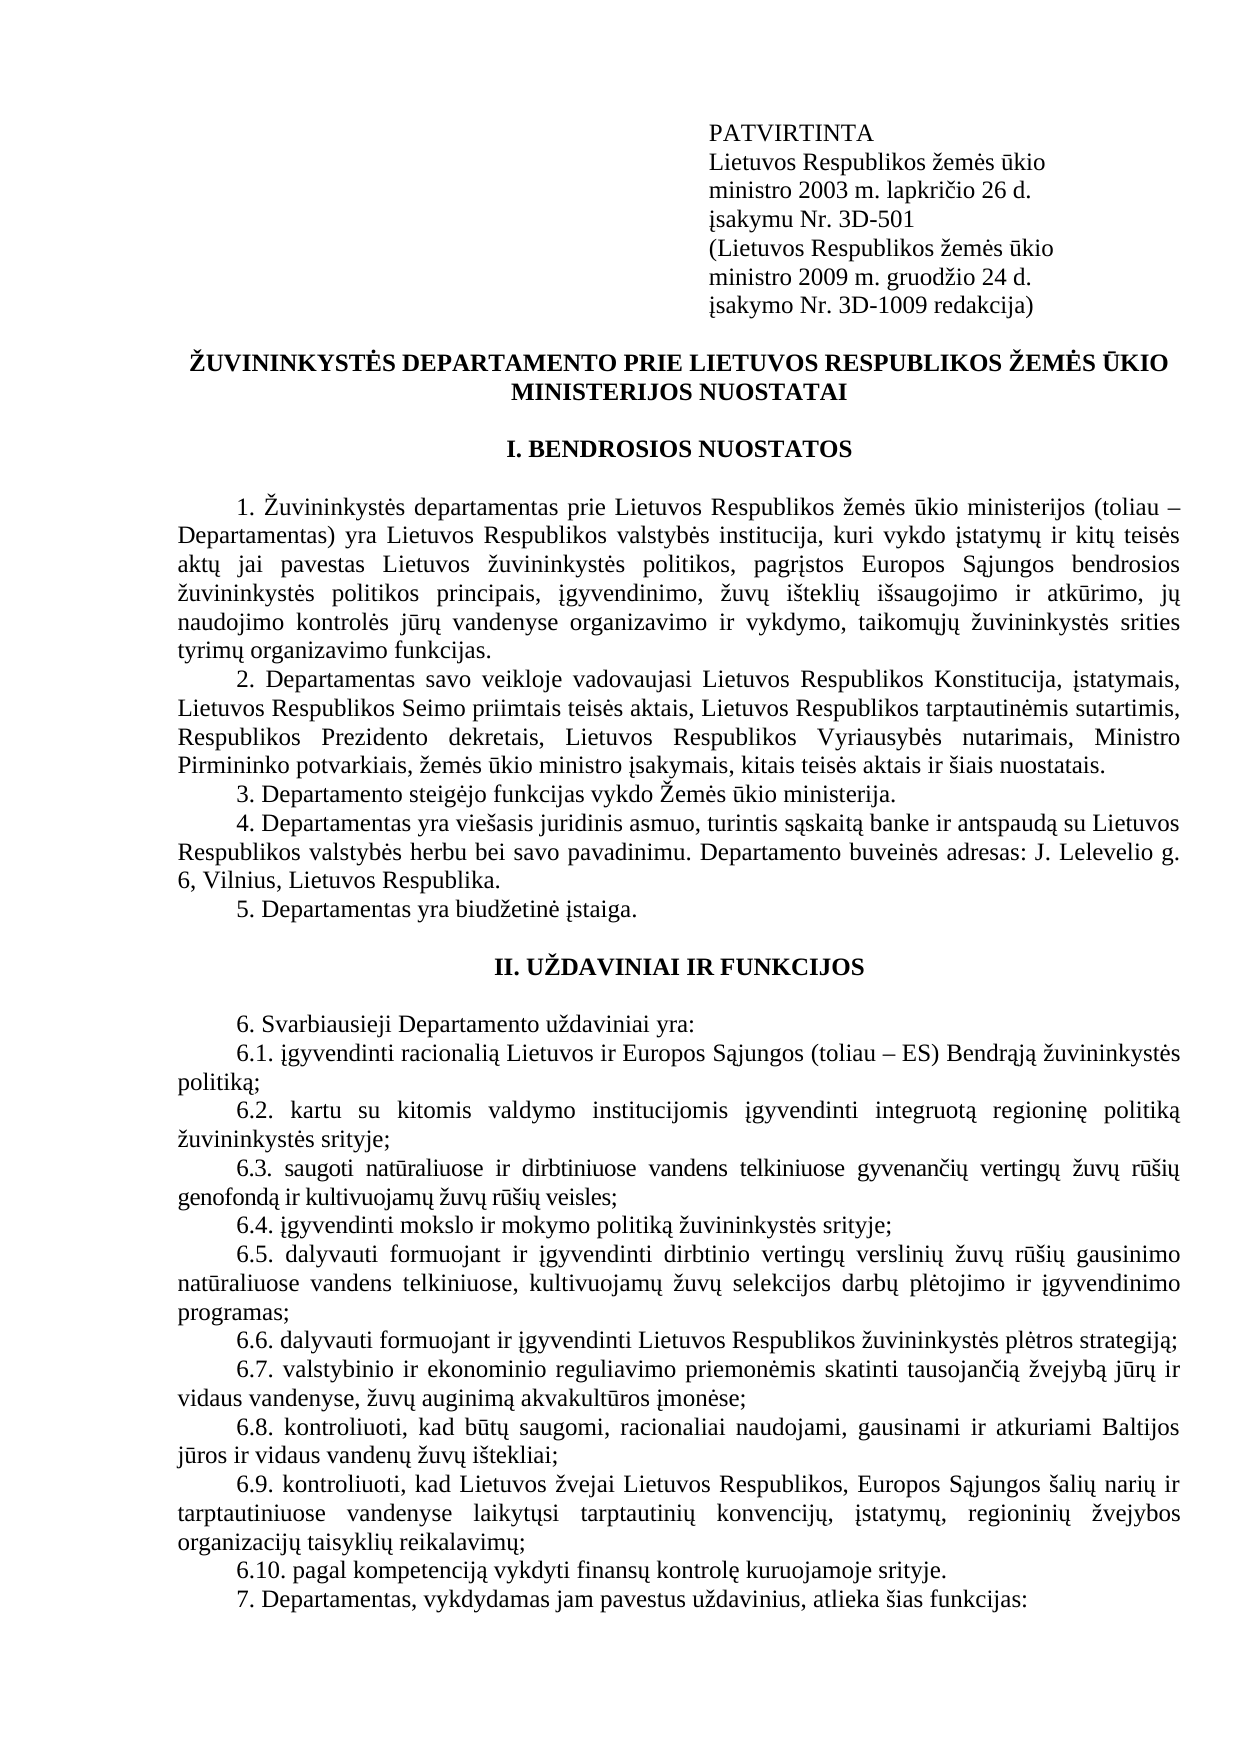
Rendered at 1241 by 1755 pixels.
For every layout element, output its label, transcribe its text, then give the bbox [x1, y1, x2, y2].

text 6.9. kontroliuoti, kad Lietuvos žvejai Lietuvos Respublikos, Europos Sąjungos šalių narių ir tarptautiniuose vandenyse laikytųsi tarptautinių konvencijų, įstatymų, regioninių žvejybos organizacijų taisyklių reikalavimų; [177, 1469, 1181, 1556]
text 6.4. įgyvendinti mokslo ir mokymo politiką žuvininkystės srityje; [177, 1211, 1181, 1239]
text 6.7. valstybinio ir ekonominio reguliavimo priemonėmis skatinti tausojančią žvejybą jūrų ir vidaus vandenyse, žuvų auginimą akvakultūros įmonėse; [177, 1354, 1181, 1412]
text 6. Svarbiausieji Departamento uždaviniai yra: [177, 1009, 1181, 1038]
text 6.10. pagal kompetenciją vykdyti finansų kontrolę kuruojamoje srityje. [177, 1556, 1181, 1584]
text ŽUVININKYSTĖS DEPARTAMENTO PRIE LIETUVOS RESPUBLIKOS ŽEMĖS ŪKIO MINISTERIJOS NUOSTATAI [177, 348, 1181, 406]
text 6.6. dalyvauti formuojant ir įgyvendinti Lietuvos Respublikos žuvininkystės plėtros strategiją; [177, 1326, 1181, 1354]
text 6.1. įgyvendinti racionalią Lietuvos ir Europos Sąjungos (toliau – ES) Bendrąją žuvininkystės politiką; [177, 1038, 1181, 1096]
text 5. Departamentas yra biudžetinė įstaiga. [177, 894, 1181, 923]
text 6.8. kontroliuoti, kad būtų saugomi, racionaliai naudojami, gausinami ir atkuriami Baltijos jūros ir vidaus vandenų žuvų ištekliai; [177, 1412, 1181, 1469]
text 4. Departamentas yra viešasis juridinis asmuo, turintis sąskaitą banke ir antspaudą su Lietuvos Respublikos valstybės herbu bei savo pavadinimu. Departamento buveinės adresas: J. Lelevelio g. 6, Vilnius, Lietuvos Respublika. [177, 808, 1181, 894]
text 2. Departamentas savo veikloje vadovaujasi Lietuvos Respublikos Konstitucija, įstatymais, Lietuvos Respublikos Seimo priimtais teisės aktais, Lietuvos Respublikos tarptautinėmis sutartimis, Respublikos Prezidento dekretais, Lietuvos Respublikos Vyriausybės nutarimais, Ministro Pirmininko potvarkiais, žemės ūkio ministro įsakymais, kitais teisės aktais ir šiais nuostatais. [177, 664, 1181, 779]
text (Lietuvos Respublikos žemės ūkio [177, 233, 1181, 262]
text ministro 2009 m. gruodžio 24 d. [177, 262, 1181, 291]
text PATVIRTINTA [702, 118, 1181, 147]
text 3. Departamento steigėjo funkcijas vykdo Žemės ūkio ministerija. [177, 779, 1181, 808]
text 6.2. kartu su kitomis valdymo institucijomis įgyvendinti integruotą regioninę politiką žuvininkystės srityje; [177, 1096, 1181, 1153]
text įsakymo Nr. 3D-1009 redakcija) [177, 291, 1181, 319]
text Lietuvos Respublikos žemės ūkio [177, 147, 1181, 176]
text įsakymu Nr. 3D-501 [177, 204, 1181, 233]
text ministro 2003 m. lapkričio 26 d. [177, 176, 1181, 204]
text 1. Žuvininkystės departamentas prie Lietuvos Respublikos žemės ūkio ministerijos (toliau – Departamentas) yra Lietuvos Respublikos valstybės institucija, kuri vykdo įstatymų ir kitų teisės aktų jai pavestas Lietuvos žuvininkystės politikos, pagrįstos Europos Sąjungos bendrosios žuvininkystės politikos principais, įgyvendinimo, žuvų išteklių išsaugojimo ir atkūrimo, jų naudojimo kontrolės jūrų vandenyse organizavimo ir vykdymo, taikomųjų žuvininkystės srities tyrimų organizavimo funkcijas. [177, 492, 1181, 664]
text 6.5. dalyvauti formuojant ir įgyvendinti dirbtinio vertingų verslinių žuvų rūšių gausinimo natūraliuose vandens telkiniuose, kultivuojamų žuvų selekcijos darbų plėtojimo ir įgyvendinimo programas; [177, 1239, 1181, 1326]
text 7. Departamentas, vykdydamas jam pavestus uždavinius, atlieka šias funkcijas: [177, 1584, 1181, 1613]
text II. UŽDAVINIAI IR FUNKCIJOS [177, 952, 1181, 981]
text 6.3. saugoti natūraliuose ir dirbtiniuose vandens telkiniuose gyvenančių vertingų žuvų rūšių genofondą ir kultivuojamų žuvų rūšių veisles; [177, 1153, 1181, 1211]
text I. BENDROSIOS NUOSTATOS [177, 434, 1181, 463]
